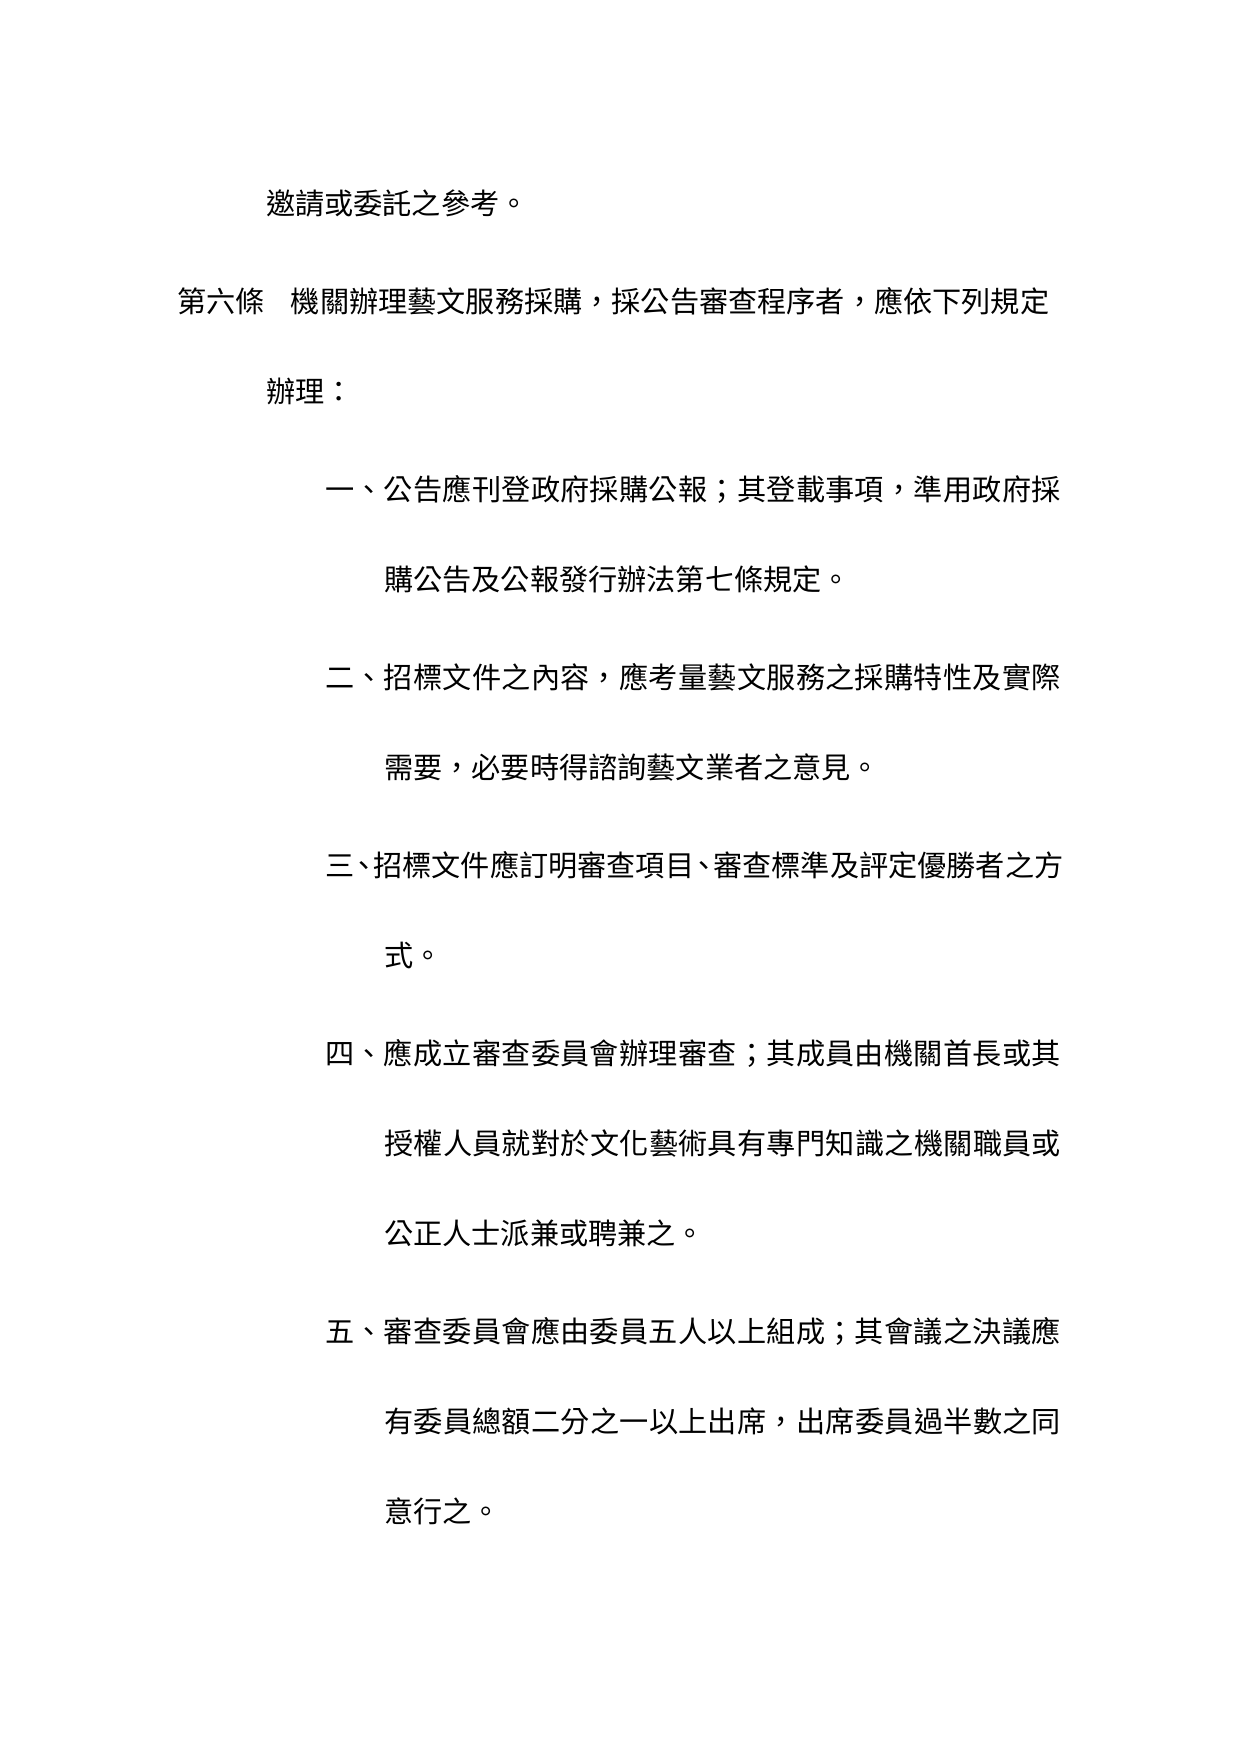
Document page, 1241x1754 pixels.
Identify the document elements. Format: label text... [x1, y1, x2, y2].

text 一、公告應刊登政府採購公報；其登載事項，準用政府採購公告及公報發行辦法第七條規定。 [325, 451, 1063, 616]
text 三、招標文件應訂明審查項目、審查標準及評定優勝者之方式。 [325, 827, 1063, 992]
text 邀請或委託之參考。 [266, 164, 1063, 239]
text 五、審查委員會應由委員五人以上組成；其會議之決議應有委員總額二分之一以上出席，出席委員過半數之同意行之。 [325, 1293, 1063, 1548]
text 第六條 機關辦理藝文服務採購，採公告審查程序者，應依下列規定辦理： [177, 262, 1063, 427]
text 二、招標文件之內容，應考量藝文服務之採購特性及實際需要，必要時得諮詢藝文業者之意見。 [325, 638, 1063, 803]
text 四、應成立審查委員會辦理審查；其成員由機關首長或其授權人員就對於文化藝術具有專門知識之機關職員或公正人士派兼或聘兼之。 [325, 1014, 1063, 1269]
